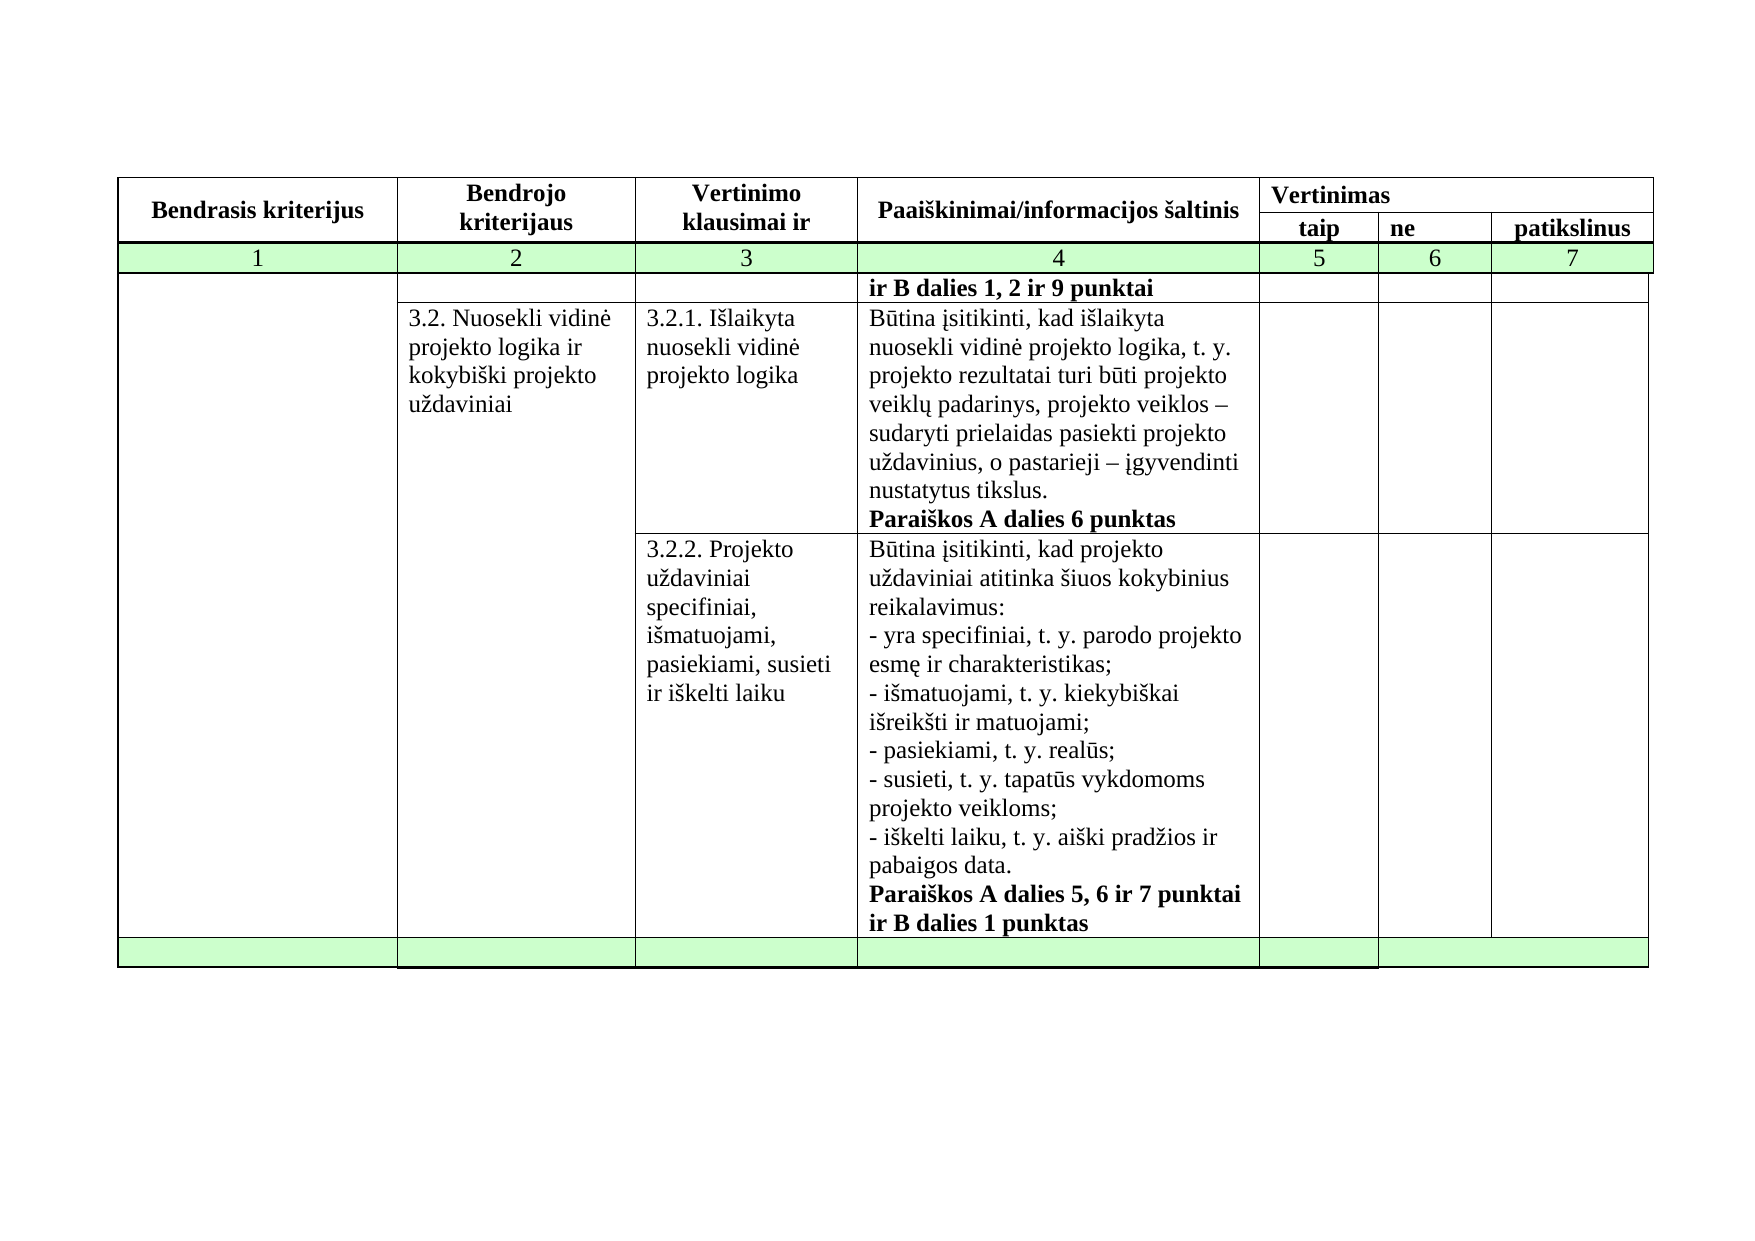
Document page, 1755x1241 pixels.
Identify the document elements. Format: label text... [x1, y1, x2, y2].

table_header Paaiškinimai/informacijos šaltinis [858, 178, 1259, 241]
table_cell [1649, 274, 1653, 302]
table_cell [1379, 534, 1491, 937]
table_cell [858, 938, 1259, 966]
table_header Vertinimas [1260, 178, 1653, 212]
table_cell [1492, 274, 1648, 302]
table_cell [1649, 302, 1653, 533]
table_cell 5 [1260, 244, 1378, 272]
table_cell 7 [1492, 244, 1653, 272]
table_cell [1260, 938, 1378, 966]
table_cell 2 [398, 244, 635, 272]
table_cell [1379, 274, 1491, 302]
table_cell [398, 938, 635, 966]
table_cell 4 [858, 244, 1259, 272]
table_cell taip [1260, 213, 1378, 241]
table_cell [1649, 937, 1653, 966]
table_cell 3.2.2. Projekto uždaviniai specifiniai, išmatuojami, pasiekiami, susieti ir iškelti laiku [636, 534, 857, 937]
table_cell ne [1379, 213, 1491, 241]
table_cell 1 [119, 244, 397, 272]
table_cell [1649, 533, 1653, 937]
table_cell ir B dalies 1, 2 ir 9 punktai [858, 274, 1259, 302]
table_cell [1379, 303, 1491, 533]
table_cell Būtina įsitikinti, kad projekto uždaviniai atitinka šiuos kokybinius reikalavimus: - yra specifiniai, t. y. parodo projekto esmę ir charakteristikas; - išmatuojami, t. y. kiekybiškai išreikšti ir matuojami; - pasiekiami, t. y. realūs; - susieti, t. y. tapatūs vykdomoms projekto veikloms; - iškelti laiku, t. y. aiški pradžios ir pabaigos data. Paraiškos A dalies 5, 6 ir 7 punktai ir B dalies 1 punktas [858, 534, 1259, 937]
table_cell [1260, 303, 1378, 533]
table_cell 3.2. Nuosekli vidinė projekto logika ir kokybiški projekto uždaviniai [398, 303, 635, 937]
table_cell [1379, 938, 1648, 966]
table_cell 6 [1379, 244, 1491, 272]
table_cell 3.2.1. Išlaikyta nuosekli vidinė projekto logika [636, 303, 857, 533]
table_cell [398, 274, 635, 302]
table_cell [1260, 274, 1378, 302]
table_cell [636, 938, 857, 966]
table_cell [1492, 303, 1648, 533]
table_cell [119, 938, 397, 966]
table_cell patikslinus [1492, 213, 1653, 241]
table_cell 3 [636, 244, 857, 272]
table_cell [1492, 534, 1648, 937]
table_header Vertinimo klausimai ir (arba) teiginiai [636, 178, 857, 241]
table_cell [1260, 534, 1378, 937]
table_cell Būtina įsitikinti, kad išlaikyta nuosekli vidinė projekto logika, t. y. projekto rezultatai turi būti projekto veiklų padarinys, projekto veiklos – sudaryti prielaidas pasiekti projekto uždavinius, o pastarieji – įgyvendinti nustatytus tikslus. Paraiškos A dalies 6 punktas [858, 303, 1259, 533]
table_cell [636, 274, 857, 302]
table_cell [119, 274, 397, 937]
table_header Bendrasis kriterijus [119, 178, 397, 241]
table_header Bendrojo kriterijaus vertinimo aspektai [398, 178, 635, 241]
